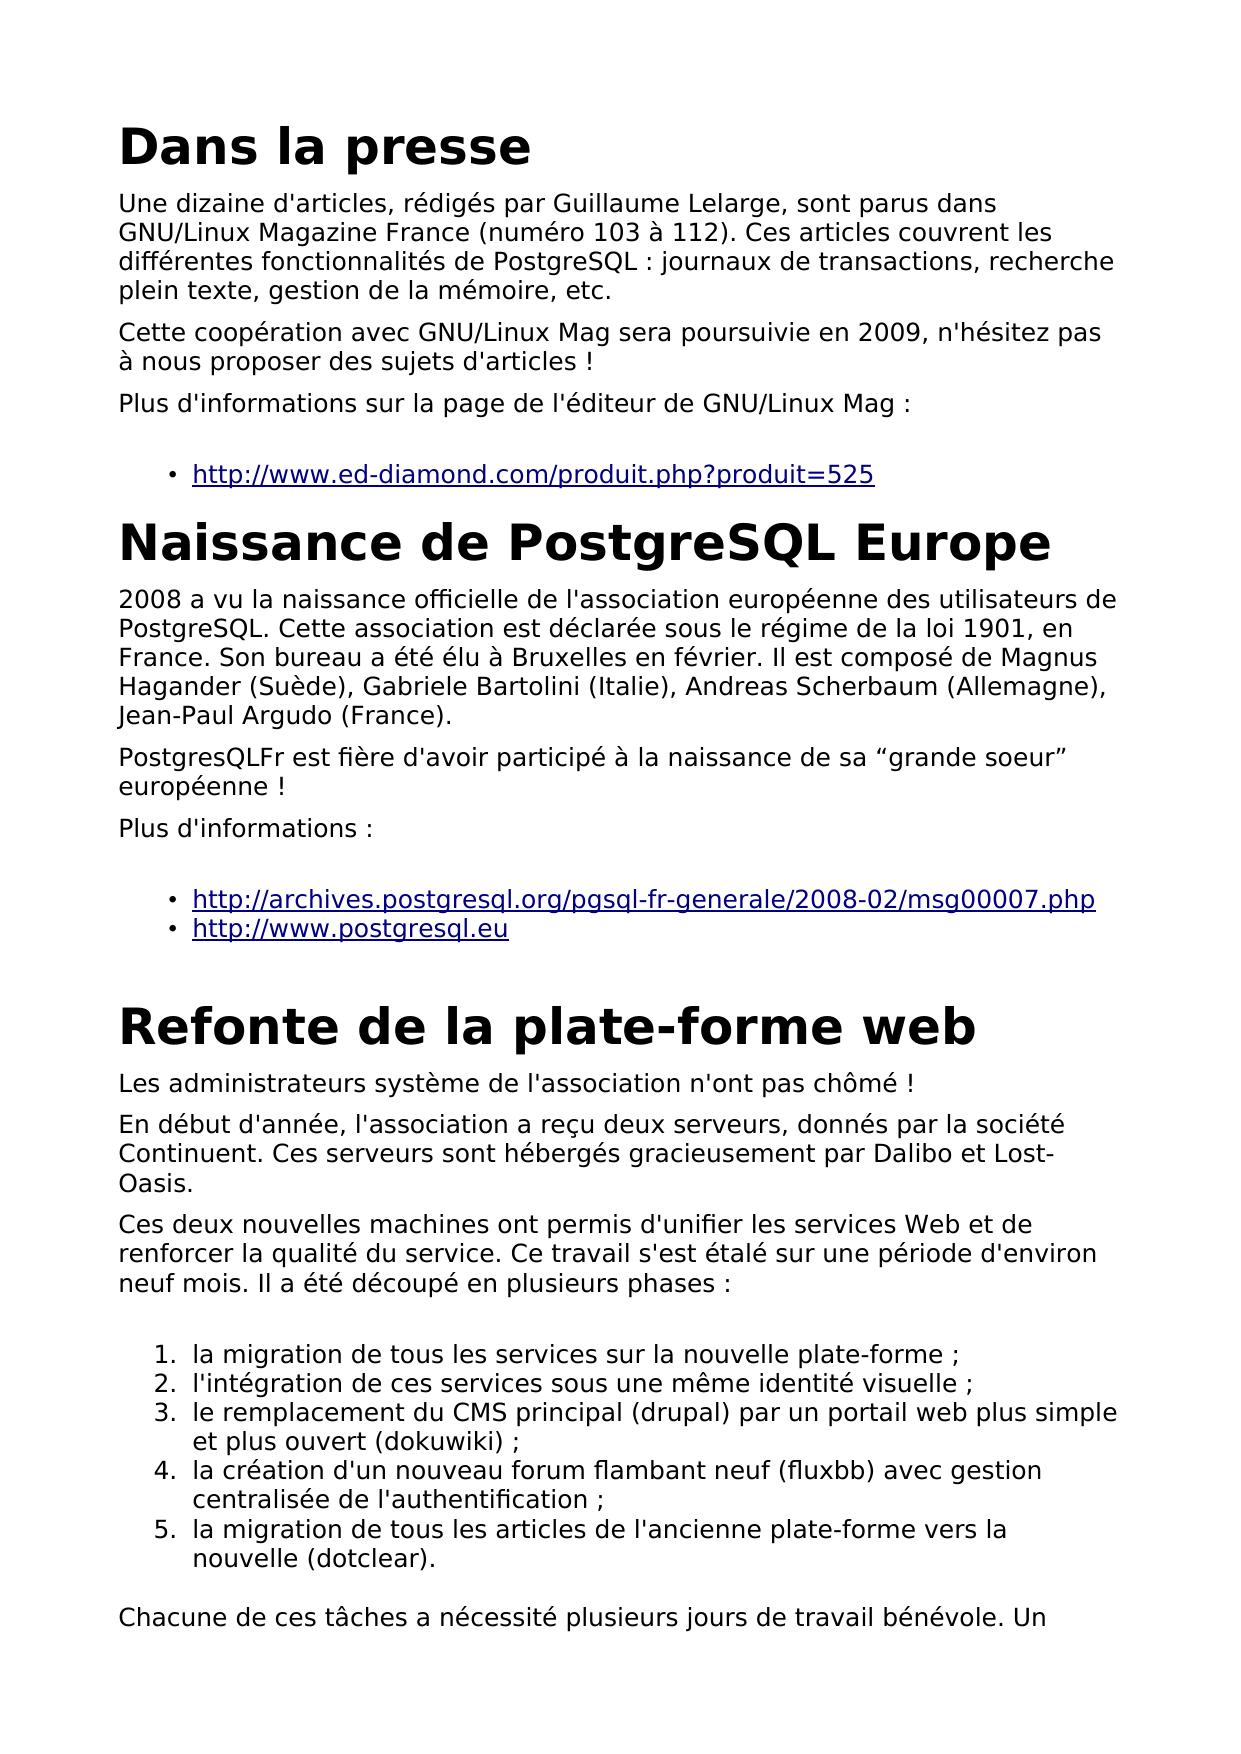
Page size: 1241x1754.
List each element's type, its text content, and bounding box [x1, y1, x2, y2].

list le remplacement du CMS principal (drupal) par un portail web plus simple et plus ouvert (dokuwiki) ; [177, 1398, 1122, 1457]
text Chacune de ces tâches a nécessité plusieurs jours de travail bénévole. Un [118, 1603, 1122, 1632]
text 2008 a vu la naissance officielle de l'association européenne des utilisateurs de PostgreSQL. Cette association est déclarée sous le régime de la loi 1901, en France. Son bureau a été élu à Bruxelles en février. Il est composé de Magnus Hagander (Suède), Gabriele Bartolini (Italie), Andreas Scherbaum (Allemagne), Jean-Paul Argudo (France). [118, 585, 1122, 731]
subtitle Naissance de PostgreSQL Europe [118, 514, 1122, 572]
subtitle Refonte de la plate-forme web [118, 998, 1122, 1056]
subtitle Dans la presse [118, 118, 1122, 176]
text En début d'année, l'association a reçu deux serveurs, donnés par la société Continuent. Ces serveurs sont hébergés gracieusement par Dalibo et Lost-Oasis. [118, 1110, 1122, 1198]
text Plus d'informations sur la page de l'éditeur de GNU/Linux Mag : [118, 389, 1122, 418]
list la migration de tous les services sur la nouvelle plate-forme ; [177, 1340, 1122, 1369]
text Cette coopération avec GNU/Linux Mag sera poursuivie en 2009, n'hésitez pas à nous proposer des sujets d'articles ! [118, 318, 1122, 376]
list http://archives.postgresql.org/pgsql-fr-generale/2008-02/msg00007.php [177, 885, 1122, 914]
list http://www.postgresql.eu [177, 914, 1122, 943]
text Plus d'informations : [118, 814, 1122, 843]
list l'intégration de ces services sous une même identité visuelle ; [177, 1369, 1122, 1398]
text Ces deux nouvelles machines ont permis d'unifier les services Web et de renforcer la qualité du service. Ce travail s'est étalé sur une période d'environ neuf mois. Il a été découpé en plusieurs phases : [118, 1210, 1122, 1298]
text Une dizaine d'articles, rédigés par Guillaume Lelarge, sont parus dans GNU/Linux Magazine France (numéro 103 à 112). Ces articles couvrent les différentes fonctionnalités de PostgreSQL : journaux de transactions, recherche plein texte, gestion de la mémoire, etc. [118, 189, 1122, 306]
text PostgresQLFr est fière d'avoir participé à la naissance de sa “grande soeur” européenne ! [118, 743, 1122, 802]
list la migration de tous les articles de l'ancienne plate-forme vers la nouvelle (dotclear). [177, 1515, 1122, 1573]
list http://www.ed-diamond.com/produit.php?produit=525 [177, 460, 1122, 489]
list la création d'un nouveau forum flambant neuf (fluxbb) avec gestion centralisée de l'authentification ; [177, 1457, 1122, 1515]
text Les administrateurs système de l'association n'ont pas chômé ! [118, 1069, 1122, 1098]
